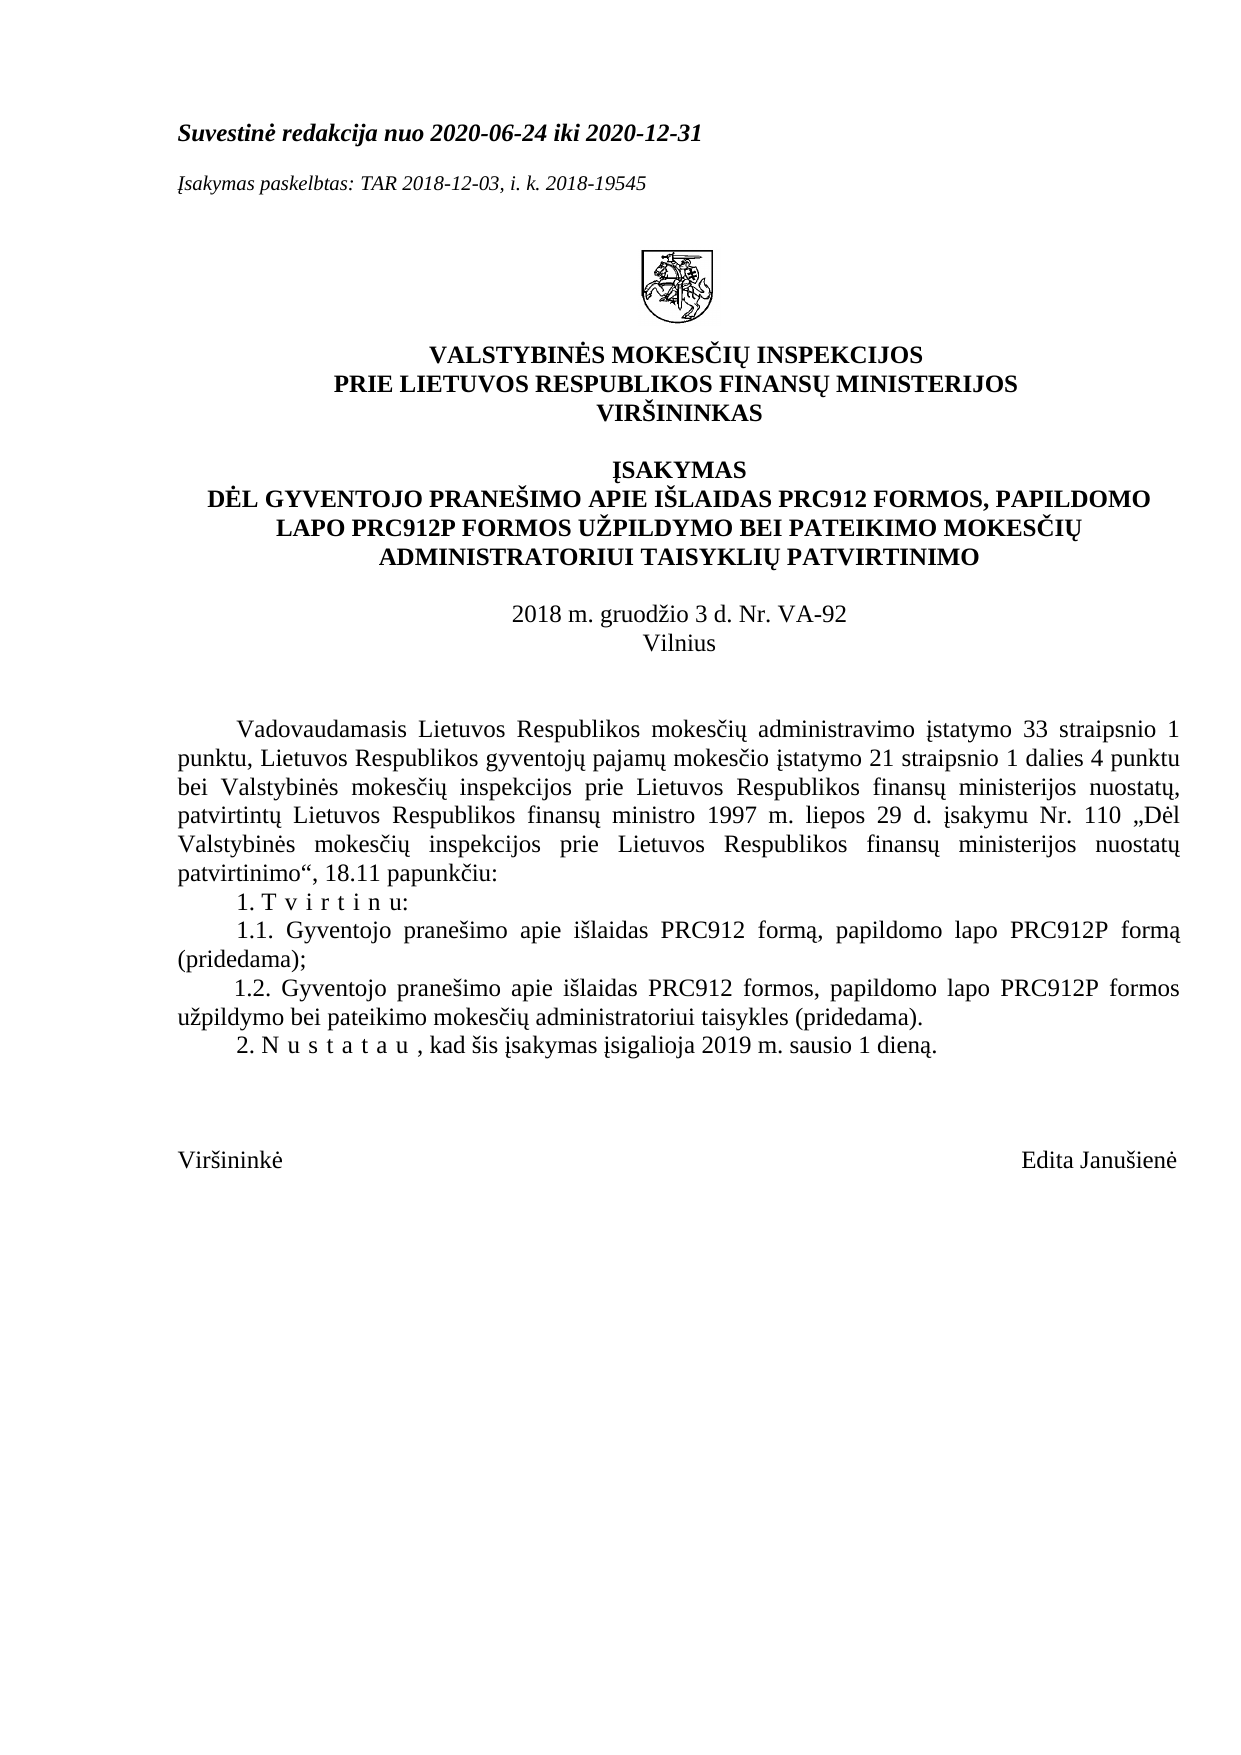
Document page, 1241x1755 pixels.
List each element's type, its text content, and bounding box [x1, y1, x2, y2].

text 2018 m. gruodžio 3 d. Nr. VA-92 [177, 599, 1181, 628]
text 1. Tvirtinu: [177, 887, 1181, 915]
text Suvestinė redakcija nuo 2020-06-24 iki 2020-12-31 [177, 118, 1181, 147]
text 1.1. Gyventojo pranešimo apie išlaidas PRC912 formą, papildomo lapo PRC912P formą (pridedama); [177, 915, 1181, 973]
text Viršininkė Edita Janušienė [177, 1145, 1181, 1174]
text Vadovaudamasis Lietuvos Respublikos mokesčių administravimo įstatymo 33 straipsnio 1 punktu, Lietuvos Respublikos gyventojų pajamų mokesčio įstatymo 21 straipsnio 1 dalies 4 punktu bei Valstybinės mokesčių inspekcijos prie Lietuvos Respublikos finansų ministerijos nuostatų, patvirtintų Lietuvos Respublikos finansų ministro 1997 m. liepos 29 d. įsakymu Nr. 110 „Dėl Valstybinės mokesčių inspekcijos prie Lietuvos Respublikos finansų ministerijos nuostatų patvirtinimo“, 18.11 papunkčiu: [177, 714, 1181, 887]
text DĖL GYVENTOJO PRANEŠIMO APIE IŠLAIDAS PRC912 FORMOS, PAPILDOMO LAPO PRC912P FORMOS UŽPILDYMO BEI PATEIKIMO MOKESČIŲ ADMINISTRATORIUI TAISYKLIŲ PATVIRTINIMO [177, 484, 1181, 570]
text 1.2. Gyventojo pranešimo apie išlaidas PRC912 formos, papildomo lapo PRC912P formos užpildymo bei pateikimo mokesčių administratoriui taisykles (pridedama). [177, 973, 1181, 1030]
text ĮSAKYMAS [177, 455, 1181, 484]
text 2. Nustatau, kad šis įsakymas įsigalioja 2019 m. sausio 1 dieną. [177, 1030, 1181, 1059]
text Įsakymas paskelbtas: TAR 2018-12-03, i. k. 2018-19545 [177, 171, 1181, 195]
text Vilnius [177, 628, 1181, 657]
text VALSTYBINĖS MOKESČIŲ INSPEKCIJOS PRIE LIETUVOS RESPUBLIKOS FINANSŲ MINISTERIJOS VIRŠININKAS [177, 340, 1181, 427]
